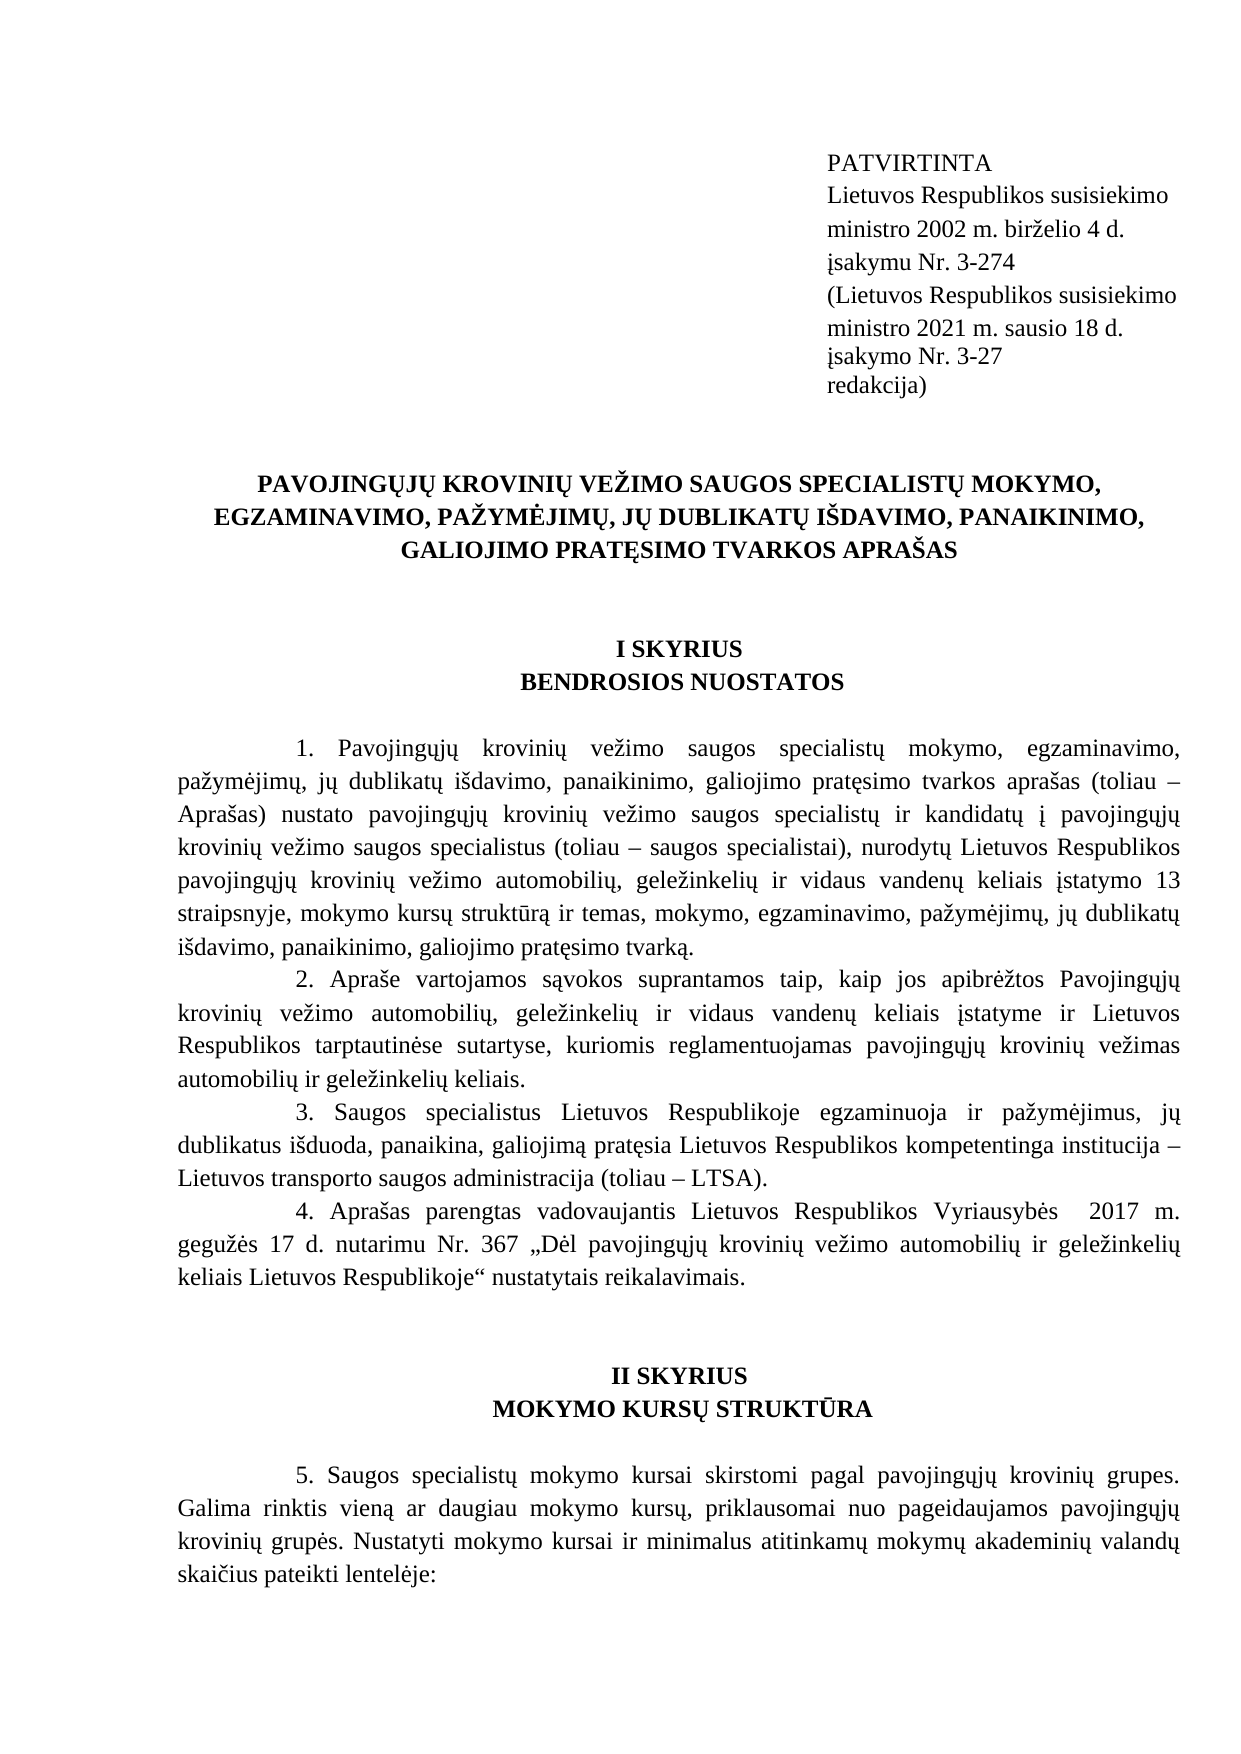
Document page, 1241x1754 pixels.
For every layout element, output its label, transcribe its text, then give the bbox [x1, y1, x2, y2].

text II SKYRIUS [177, 1361, 1181, 1389]
text redakcija) [827, 370, 1181, 399]
text įsakymo Nr. 3-27 [827, 341, 1181, 370]
text I SKYRIUS [177, 634, 1181, 663]
text įsakymu Nr. 3-274 [827, 247, 1181, 275]
text 1. Pavojingųjų krovinių vežimo saugos specialistų mokymo, egzaminavimo, pažymėjimų, jų dublikatų išdavimo, panaikinimo, galiojimo pratęsimo tvarkos aprašas (toliau – Aprašas) nustato pavojingųjų krovinių vežimo saugos specialistų ir kandidatų į pavojingųjų krovinių vežimo saugos specialistus (toliau – saugos specialistai), nurodytų Lietuvos Respublikos pavojingųjų krovinių vežimo automobilių, geležinkelių ir vidaus vandenų keliais įstatymo 13 straipsnyje, mokymo kursų struktūrą ir temas, mokymo, egzaminavimo, pažymėjimų, jų dublikatų išdavimo, panaikinimo, galiojimo pratęsimo tvarką. [177, 733, 1181, 960]
text MOKYMO KURSŲ STRUKTŪRA [177, 1394, 1181, 1423]
text 2. Apraše vartojamos sąvokos suprantamos taip, kaip jos apibrėžtos Pavojingųjų krovinių vežimo automobilių, geležinkelių ir vidaus vandenų keliais įstatyme ir Lietuvos Respublikos tarptautinėse sutartyse, kuriomis reglamentuojamas pavojingųjų krovinių vežimas automobilių ir geležinkelių keliais. [177, 964, 1181, 1092]
text BENDROSIOS NUOSTATOS [177, 667, 1181, 696]
text 3. Saugos specialistus Lietuvos Respublikoje egzaminuoja ir pažymėjimus, jų dublikatus išduoda, panaikina, galiojimą pratęsia Lietuvos Respublikos kompetentinga institucija – Lietuvos transporto saugos administracija (toliau – LTSA). [177, 1097, 1181, 1191]
text ministro 2021 m. sausio 18 d. [827, 313, 1181, 341]
text (Lietuvos Respublikos susisiekimo [827, 280, 1181, 308]
text PATVIRTINTA [827, 148, 1181, 176]
text 4. Aprašas parengtas vadovaujantis Lietuvos Respublikos Vyriausybės 2017 m. gegužės 17 d. nutarimu Nr. 367 „Dėl pavojingųjų krovinių vežimo automobilių ir geležinkelių keliais Lietuvos Respublikoje“ nustatytais reikalavimais. [177, 1196, 1181, 1291]
text PAVOJINGŲJŲ KROVINIŲ VEŽIMO SAUGOS SPECIALISTŲ MOKYMO, EGZAMINAVIMO, PAŽYMĖJIMŲ, JŲ DUBLIKATŲ IŠDAVIMO, PANAIKINIMO, GALIOJIMO PRATĘSIMO TVARKOS APRAŠAS [177, 469, 1181, 564]
text 5. Saugos specialistų mokymo kursai skirstomi pagal pavojingųjų krovinių grupes. Galima rinktis vieną ar daugiau mokymo kursų, priklausomai nuo pageidaujamos pavojingųjų krovinių grupės. Nustatyti mokymo kursai ir minimalus atitinkamų mokymų akademinių valandų skaičius pateikti lentelėje: [177, 1460, 1181, 1588]
text ministro 2002 m. birželio 4 d. [827, 214, 1181, 242]
text Lietuvos Respublikos susisiekimo [827, 181, 1181, 209]
